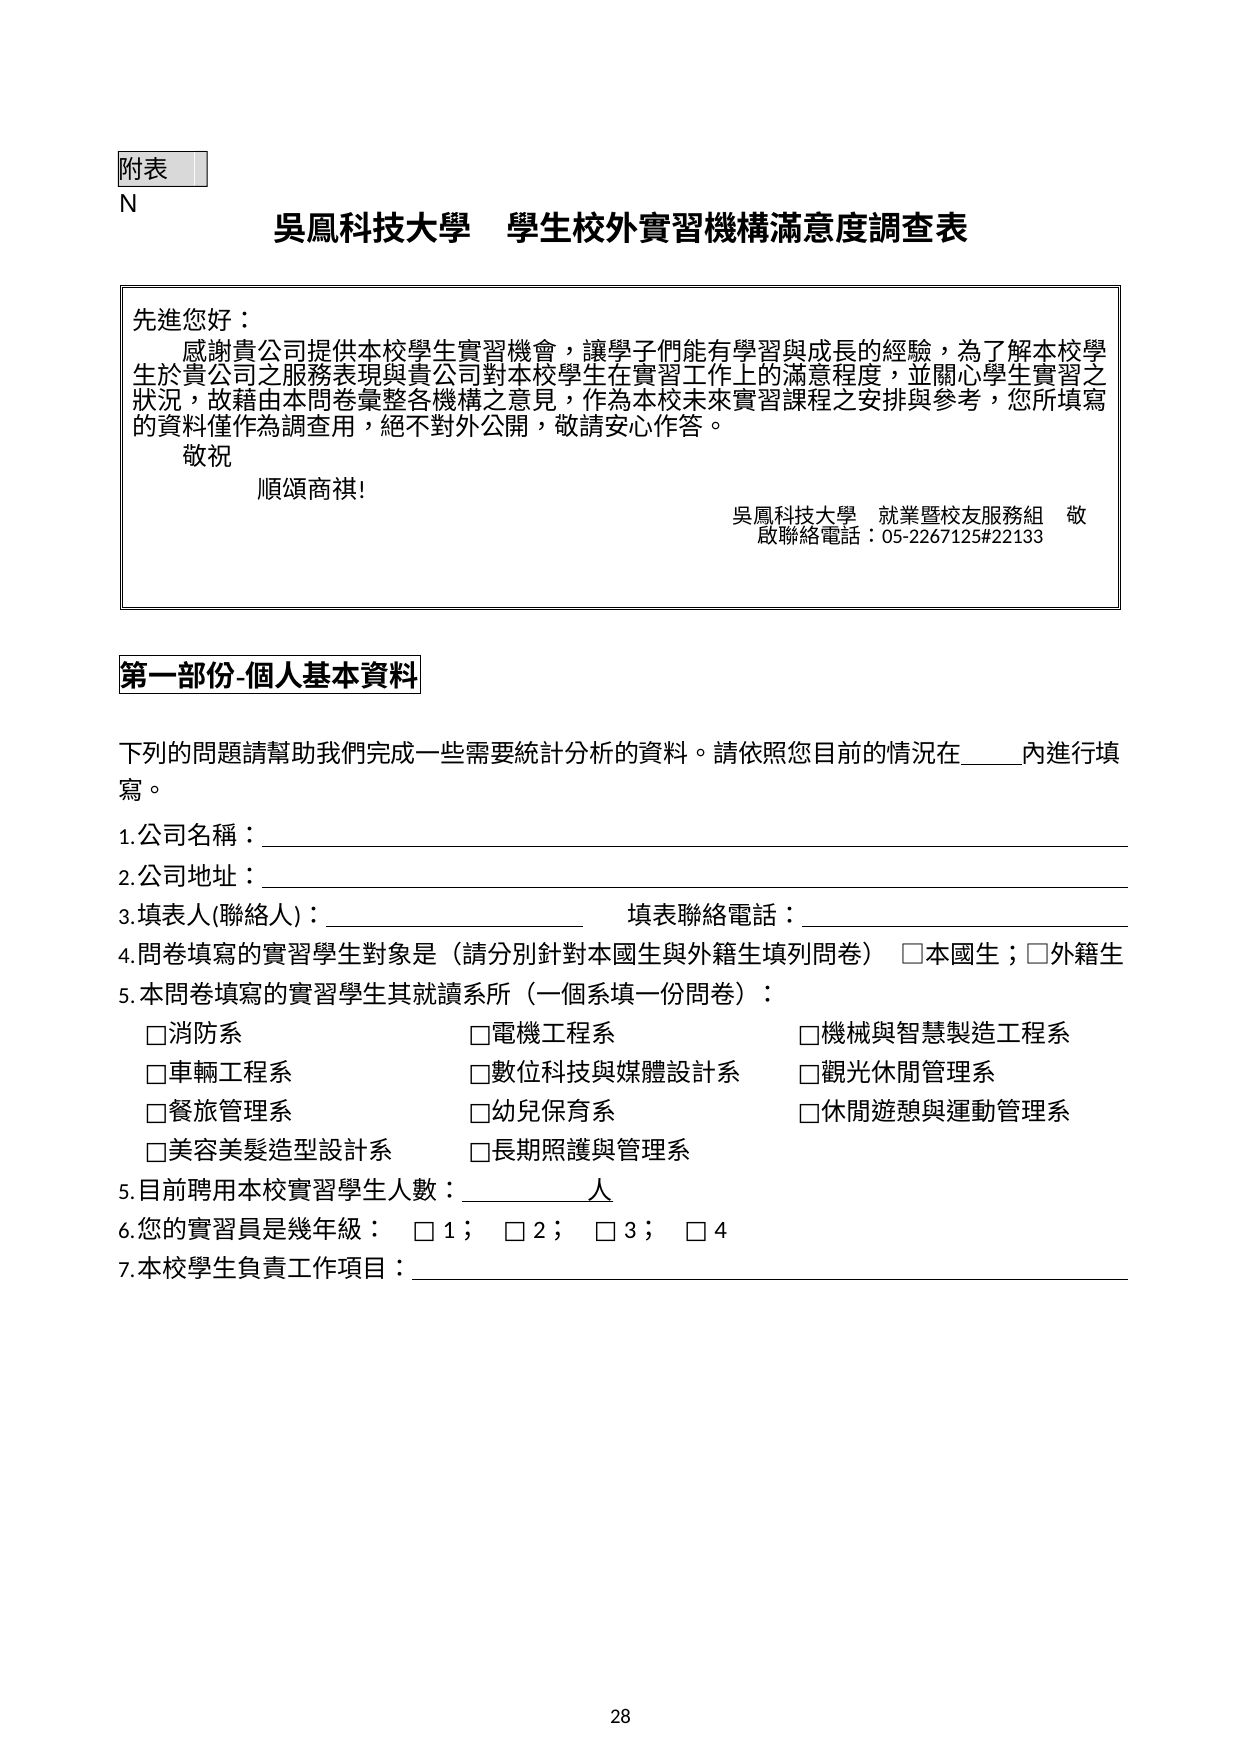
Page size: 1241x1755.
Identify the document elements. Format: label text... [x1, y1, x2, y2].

list 公司名稱： [118, 808, 1137, 853]
list 本校學生負責工作項目： [118, 1248, 1137, 1284]
list 目前聘用本校實習學生人數： 人 [118, 1170, 1137, 1206]
text 吳鳳科技大學 就業暨校友服務組 敬啟聯絡電話：05-2267125#22133 [733, 507, 1105, 549]
list 填表人(聯絡人)： 填表聯絡電話： [118, 895, 1137, 931]
text 先進您好： [133, 298, 1118, 338]
list 本問卷填寫的實習學生其就讀系所（一個系填一份問卷）： [118, 975, 1137, 1011]
list 您的實習員是幾年級： □ 1； □ 2； □ 3； □ 4 [118, 1209, 1137, 1245]
text □餐旅管理系 □幼兒保育系 □休閒遊憩與運動管理系 [144, 1092, 1137, 1128]
text 下列的問題請幫助我們完成一些需要統計分析的資料。請依照您目前的情況在 內進行填寫。 [118, 733, 1123, 807]
text 第一部份-個人基本資料 [120, 656, 420, 693]
text 感謝貴公司提供本校學生實習機會，讓學子們能有學習與成長的經驗，為了解本校學生於貴公司之服務表現與貴公司對本校學生在實習工作上的滿意程度，並關心學生實習之狀況，故藉由本問卷彙整各機構之意見，作為本校未來實習課程之安排與參考，您所填寫的資料僅作為調查用，絕不對外公開，敬請安心作答。 [133, 341, 1108, 442]
text 敬祝 [183, 442, 1118, 471]
text □車輛工程系 □數位科技與媒體設計系 □觀光休閒管理系 [144, 1053, 1137, 1089]
text □美容美髮造型設計系 □長期照護與管理系 [144, 1131, 1137, 1167]
list 問卷填寫的實習學生對象是（請分別針對本國生與外籍生填列問卷） □本國生；□外籍生 [118, 934, 1137, 970]
list 公司地址： [118, 856, 1137, 892]
text 吳鳯科技大學 學生校外實習機構滿意度調查表 [105, 202, 1137, 250]
text □消防系 □電機工程系 □機械與智慧製造工程系 [144, 1014, 1137, 1050]
text 順頌商祺! [258, 471, 1118, 505]
